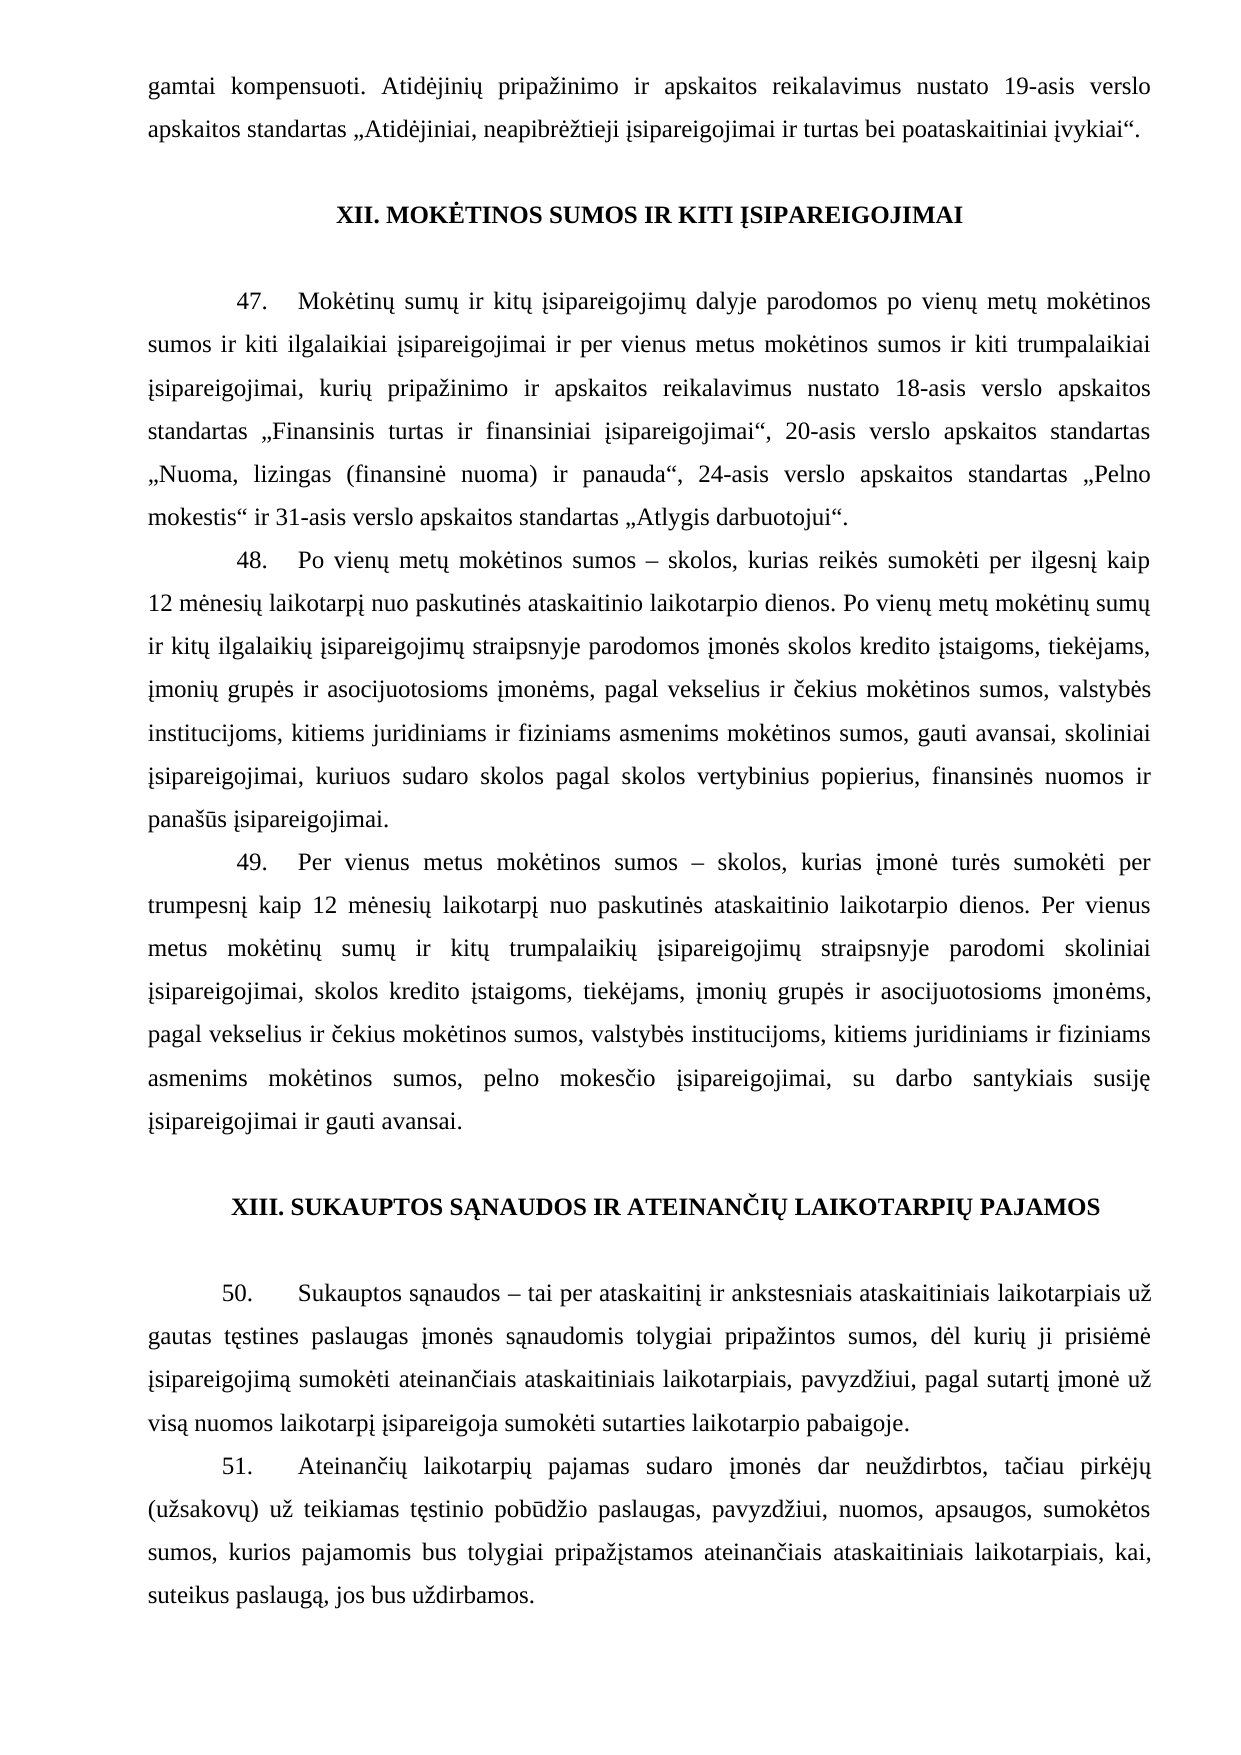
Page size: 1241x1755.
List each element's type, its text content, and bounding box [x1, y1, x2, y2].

text XII. MOKĖTINOS SUMOS IR KITI ĮSIPAREIGOJIMAI [148, 200, 1152, 229]
text 48. Po vienų metų mokėtinos sumos – skolos, kurias reikės sumokėti per ilgesnį kaip 12 mėnesių laikotarpį nuo paskutinės ataskaitinio laikotarpio dienos. Po vienų metų mokėtinų sumų ir kitų ilgalaikių įsipareigojimų straipsnyje parodomos įmonės skolos kredito įstaigoms, tiekėjams, įmonių grupės ir asocijuotosioms įmonėms, pagal vekselius ir čekius mokėtinos sumos, valstybės institucijoms, kitiems juridiniams ir fiziniams asmenims mokėtinos sumos, gauti avansai, skoliniai įsipareigojimai, kuriuos sudaro skolos pagal skolos vertybinius popierius, finansinės nuomos ir panašūs įsipareigojimai. [148, 545, 1152, 833]
text XIII. SUKAUPTOS SĄNAUDOS IR ATEINANČIŲ LAIKOTARPIŲ PAJAMOS [148, 1192, 1152, 1221]
text 49. Per vienus metus mokėtinos sumos – skolos, kurias įmonė turės sumokėti per trumpesnį kaip 12 mėnesių laikotarpį nuo paskutinės ataskaitinio laikotarpio dienos. Per vienus metus mokėtinų sumų ir kitų trumpalaikių įsipareigojimų straipsnyje parodomi skoliniai įsipareigojimai, skolos kredito įstaigoms, tiekėjams, įmonių grupės ir asocijuotosioms įmonėms, pagal vekselius ir čekius mokėtinos sumos, valstybės institucijoms, kitiems juridiniams ir fiziniams asmenims mokėtinos sumos, pelno mokesčio įsipareigojimai, su darbo santykiais susiję įsipareigojimai ir gauti avansai. [148, 847, 1152, 1134]
text 51. Ateinančių laikotarpių pajamas sudaro įmonės dar neuždirbtos, tačiau pirkėjų (užsakovų) už teikiamas tęstinio pobūdžio paslaugas, pavyzdžiui, nuomos, apsaugos, sumokėtos sumos, kurios pajamomis bus tolygiai pripažįstamos ateinančiais ataskaitiniais laikotarpiais, kai, suteikus paslaugą, jos bus uždirbamos. [148, 1451, 1152, 1609]
text 47. Mokėtinų sumų ir kitų įsipareigojimų dalyje parodomos po vienų metų mokėtinos sumos ir kiti ilgalaikiai įsipareigojimai ir per vienus metus mokėtinos sumos ir kiti trumpalaikiai įsipareigojimai, kurių pripažinimo ir apskaitos reikalavimus nustato 18-asis verslo apskaitos standartas „Finansinis turtas ir finansiniai įsipareigojimai“, 20-asis verslo apskaitos standartas „Nuoma, lizingas (finansinė nuoma) ir panauda“, 24-asis verslo apskaitos standartas „Pelno mokestis“ ir 31-asis verslo apskaitos standartas „Atlygis darbuotojui“. [148, 286, 1152, 531]
text 50. Sukauptos sąnaudos – tai per ataskaitinį ir ankstesniais ataskaitiniais laikotarpiais už gautas tęstines paslaugas įmonės sąnaudomis tolygiai pripažintos sumos, dėl kurių ji prisiėmė įsipareigojimą sumokėti ateinančiais ataskaitiniais laikotarpiais, pavyzdžiui, pagal sutartį įmonė už visą nuomos laikotarpį įsipareigoja sumokėti sutarties laikotarpio pabaigoje. [148, 1278, 1152, 1436]
text gamtai kompensuoti. Atidėjinių pripažinimo ir apskaitos reikalavimus nustato 19-asis verslo apskaitos standartas „Atidėjiniai, neapibrėžtieji įsipareigojimai ir turtas bei poataskaitiniai įvykiai“. [148, 71, 1152, 143]
